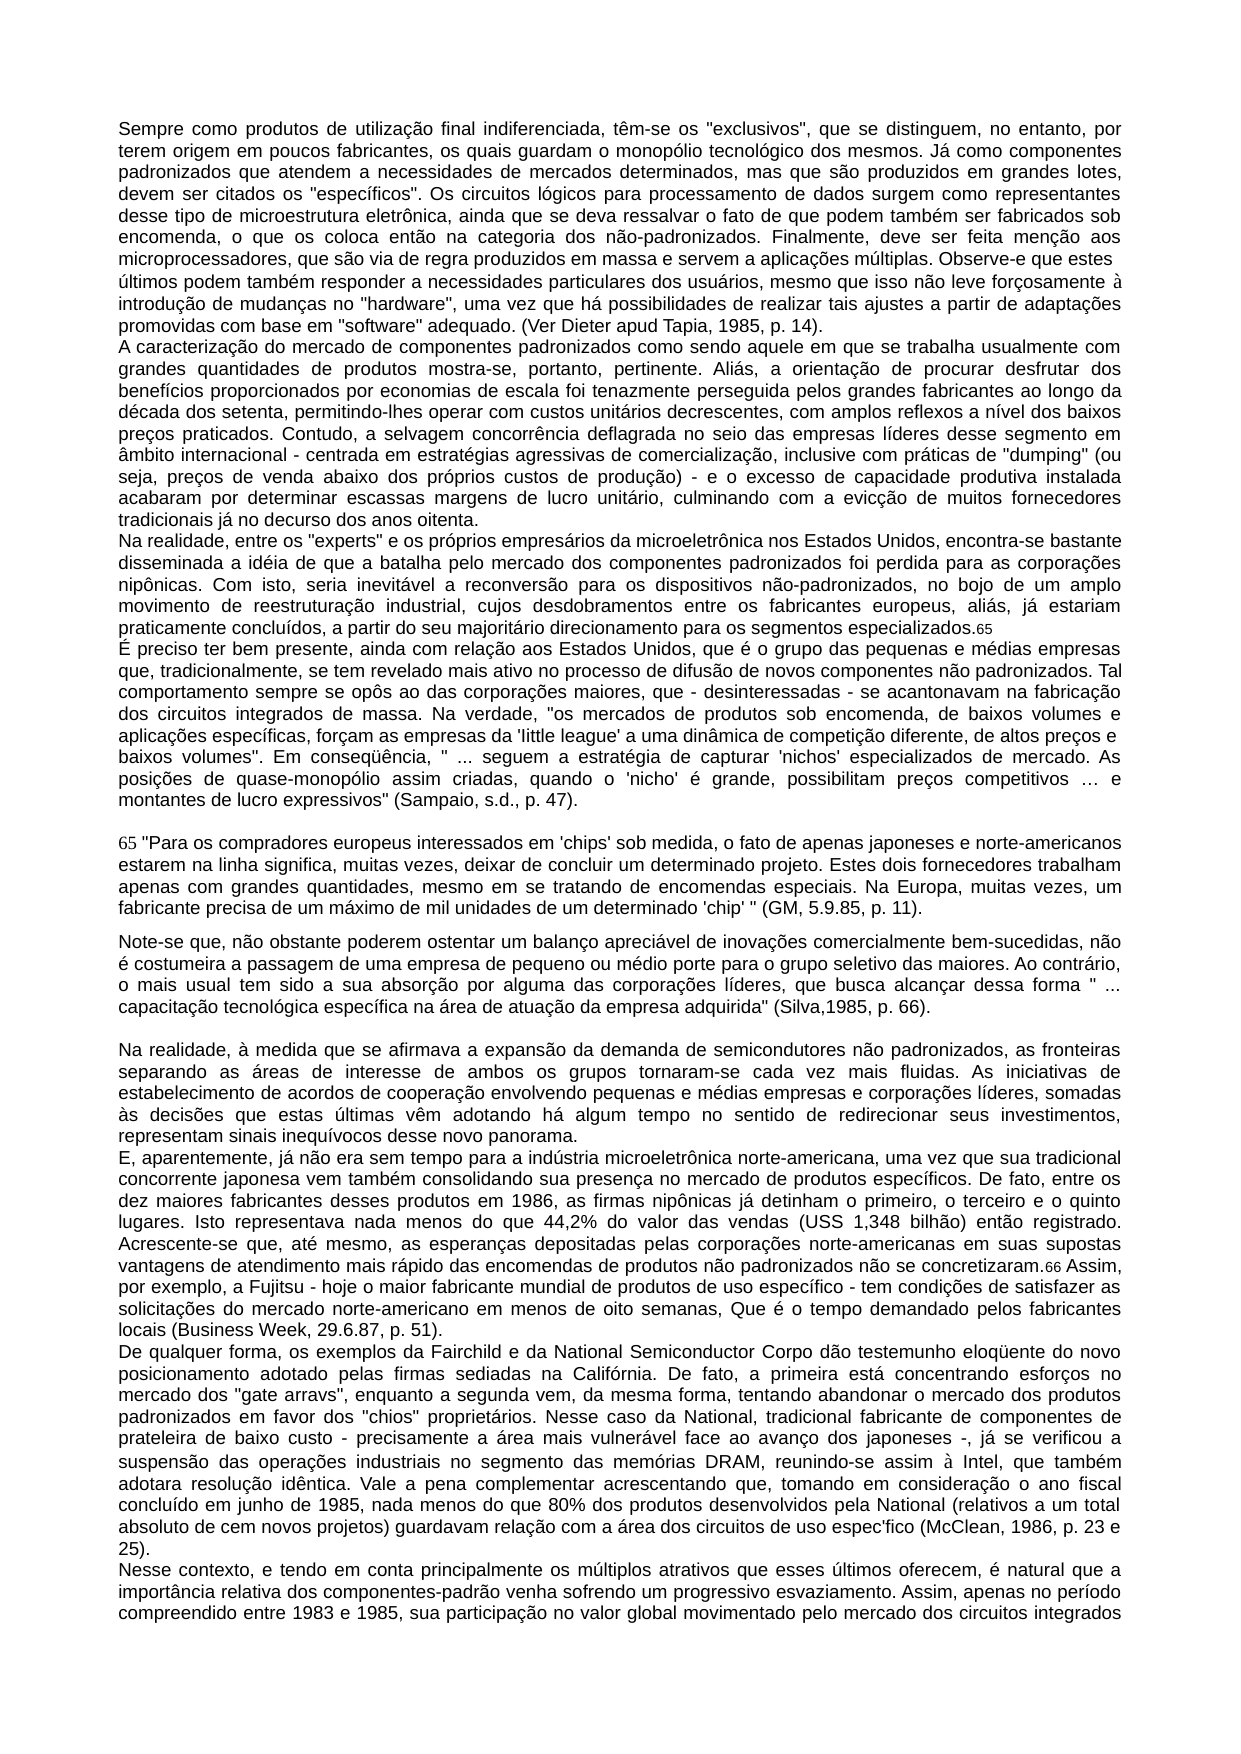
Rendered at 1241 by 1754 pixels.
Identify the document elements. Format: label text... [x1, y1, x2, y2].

text E, aparentemente, já não era sem tempo para a indústria microeletrônica norte-americana, uma vez que sua tradicional concorrente japonesa vem também consolidando sua presença no mercado de produtos específicos. De fato, entre os dez maiores fabricantes desses produtos em 1986, as firmas nipônicas já detinham o primeiro, o terceiro e o quinto lugares. Isto representava nada menos do que 44,2% do valor das vendas (USS 1,348 bilhão) então registrado. Acrescente-se que, até mesmo, as esperanças depositadas pelas corporações norte-americanas em suas supostas vantagens de atendimento mais rápido das encomendas de produtos não padronizados não se concretizaram.66 Assim, por exemplo, a Fujitsu - hoje o maior fabricante mundial de produtos de uso específico - tem condições de satisfazer as solicitações do mercado norte-americano em menos de oito semanas, Que é o tempo demandado pelos fabricantes locais (Business Week, 29.6.87, p. 51). [118, 1147, 1122, 1341]
text Na realidade, à medida que se afirmava a expansão da demanda de semicondutores não padronizados, as fronteiras separando as áreas de interesse de ambos os grupos tornaram-se cada vez mais fluidas. As iniciativas de estabelecimento de acordos de cooperação envolvendo pequenas e médias empresas e corporações líderes, somadas às decisões que estas últimas vêm adotando há algum tempo no sentido de redirecionar seus investimentos, representam sinais inequívocos desse novo panorama. [118, 1039, 1122, 1147]
text Note-se que, não obstante poderem ostentar um balanço apreciável de inovações comercialmente bem-sucedidas, não é costumeira a passagem de uma empresa de pequeno ou médio porte para o grupo seletivo das maiores. Ao contrário, o mais usual tem sido a sua absorção por alguma das corporações líderes, que busca alcançar dessa forma " ... capacitação tecnológica específica na área de atuação da empresa adquirida" (Silva,1985, p. 66). [118, 931, 1122, 1017]
text Nesse contexto, e tendo em conta principalmente os múltiplos atrativos que esses últimos oferecem, é natural que a importância relativa dos componentes-padrão venha sofrendo um progressivo esvaziamento. Assim, apenas no período compreendido entre 1983 e 1985, sua participação no valor global movimentado pelo mercado dos circuitos integrados [118, 1559, 1122, 1623]
text De qualquer forma, os exemplos da Fairchild e da National Semiconductor Corpo dão testemunho eloqüente do novo posicionamento adotado pelas firmas sediadas na Califórnia. De fato, a primeira está concentrando esforços no mercado dos "gate arravs", enquanto a segunda vem, da mesma forma, tentando abandonar o mercado dos produtos padronizados em favor dos "chios" proprietários. Nesse caso da National, tradicional fabricante de componentes de prateleira de baixo custo - precisamente a área mais vulnerável face ao avanço dos japoneses -, já se verificou a suspensão das operações industriais no segmento das memórias DRAM, reunindo-se assim à Intel, que também adotara resolução idêntica. Vale a pena complementar acrescentando que, tomando em consideração o ano fiscal concluído em junho de 1985, nada menos do que 80% dos produtos desenvolvidos pela National (relativos a um total absoluto de cem novos projetos) guardavam relação com a área dos circuitos de uso espec'fico (McClean, 1986, p. 23 e 25). [118, 1341, 1122, 1559]
text baixos volumes". Em conseqüência, " ... seguem a estratégia de capturar 'nichos' especializados de mercado. As posições de quase-monopólio assim criadas, quando o 'nicho' é grande, possibilitam preços competitivos … e montantes de lucro expressivos" (Sampaio, s.d., p. 47). [118, 746, 1122, 811]
text É preciso ter bem presente, ainda com relação aos Estados Unidos, que é o grupo das pequenas e médias empresas que, tradicionalmente, se tem revelado mais ativo no processo de difusão de novos componentes não padronizados. Tal comportamento sempre se opôs ao das corporações maiores, que - desinteressadas - se acantonavam na fabricação dos circuitos integrados de massa. Na verdade, "os mercados de produtos sob encomenda, de baixos volumes e aplicações específicas, forçam as empresas da 'Iittle league' a uma dinâmica de competição diferente, de altos preços e [118, 638, 1122, 746]
text últimos podem também responder a necessidades particulares dos usuários, mesmo que isso não leve forçosamente à introdução de mudanças no "hardware", uma vez que há possibilidades de realizar tais ajustes a partir de adaptações promovidas com base em "software" adequado. (Ver Dieter apud Tapia, 1985, p. 14). [118, 269, 1122, 336]
text Sempre como produtos de utilização final indiferenciada, têm-se os "exclusivos", que se distinguem, no entanto, por terem origem em poucos fabricantes, os quais guardam o monopólio tecnológico dos mesmos. Já como componentes padronizados que atendem a necessidades de mercados determinados, mas que são produzidos em grandes lotes, devem ser citados os "específicos". Os circuitos lógicos para processamento de dados surgem como representantes desse tipo de microestrutura eletrônica, ainda que se deva ressalvar o fato de que podem também ser fabricados sob encomenda, o que os coloca então na categoria dos não-padronizados. Finalmente, deve ser feita menção aos microprocessadores, que são via de regra produzidos em massa e servem a aplicações múltiplas. Observe-e que estes [118, 118, 1122, 269]
text 65 "Para os compradores europeus interessados em 'chips' sob medida, o fato de apenas japoneses e norte-americanos estarem na linha significa, muitas vezes, deixar de concluir um determinado projeto. Estes dois fornecedores trabalham apenas com grandes quantidades, mesmo em se tratando de encomendas especiais. Na Europa, muitas vezes, um fabricante precisa de um máximo de mil unidades de um determinado 'chip' " (GM, 5.9.85, p. 11). [118, 832, 1122, 918]
text A caracterização do mercado de componentes padronizados como sendo aquele em que se trabalha usualmente com grandes quantidades de produtos mostra-se, portanto, pertinente. Aliás, a orientação de procurar desfrutar dos benefícios proporcionados por economias de escala foi tenazmente perseguida pelos grandes fabricantes ao longo da década dos setenta, permitindo-lhes operar com custos unitários decrescentes, com amplos reflexos a nível dos baixos preços praticados. Contudo, a selvagem concorrência deflagrada no seio das empresas líderes desse segmento em âmbito internacional - centrada em estratégias agressivas de comercialização, inclusive com práticas de "dumping" (ou seja, preços de venda abaixo dos próprios custos de produção) - e o excesso de capacidade produtiva instalada acabaram por determinar escassas margens de lucro unitário, culminando com a evicção de muitos fornecedores tradicionais já no decurso dos anos oitenta. [118, 336, 1122, 530]
text Na realidade, entre os "experts" e os próprios empresários da microeletrônica nos Estados Unidos, encontra-se bastante disseminada a idéia de que a batalha pelo mercado dos componentes padronizados foi perdida para as corporações nipônicas. Com isto, seria inevitável a reconversão para os dispositivos não-padronizados, no bojo de um amplo movimento de reestruturação industrial, cujos desdobramentos entre os fabricantes europeus, aliás, já estariam praticamente concluídos, a partir do seu majoritário direcionamento para os segmentos especializados.65 [118, 530, 1122, 638]
